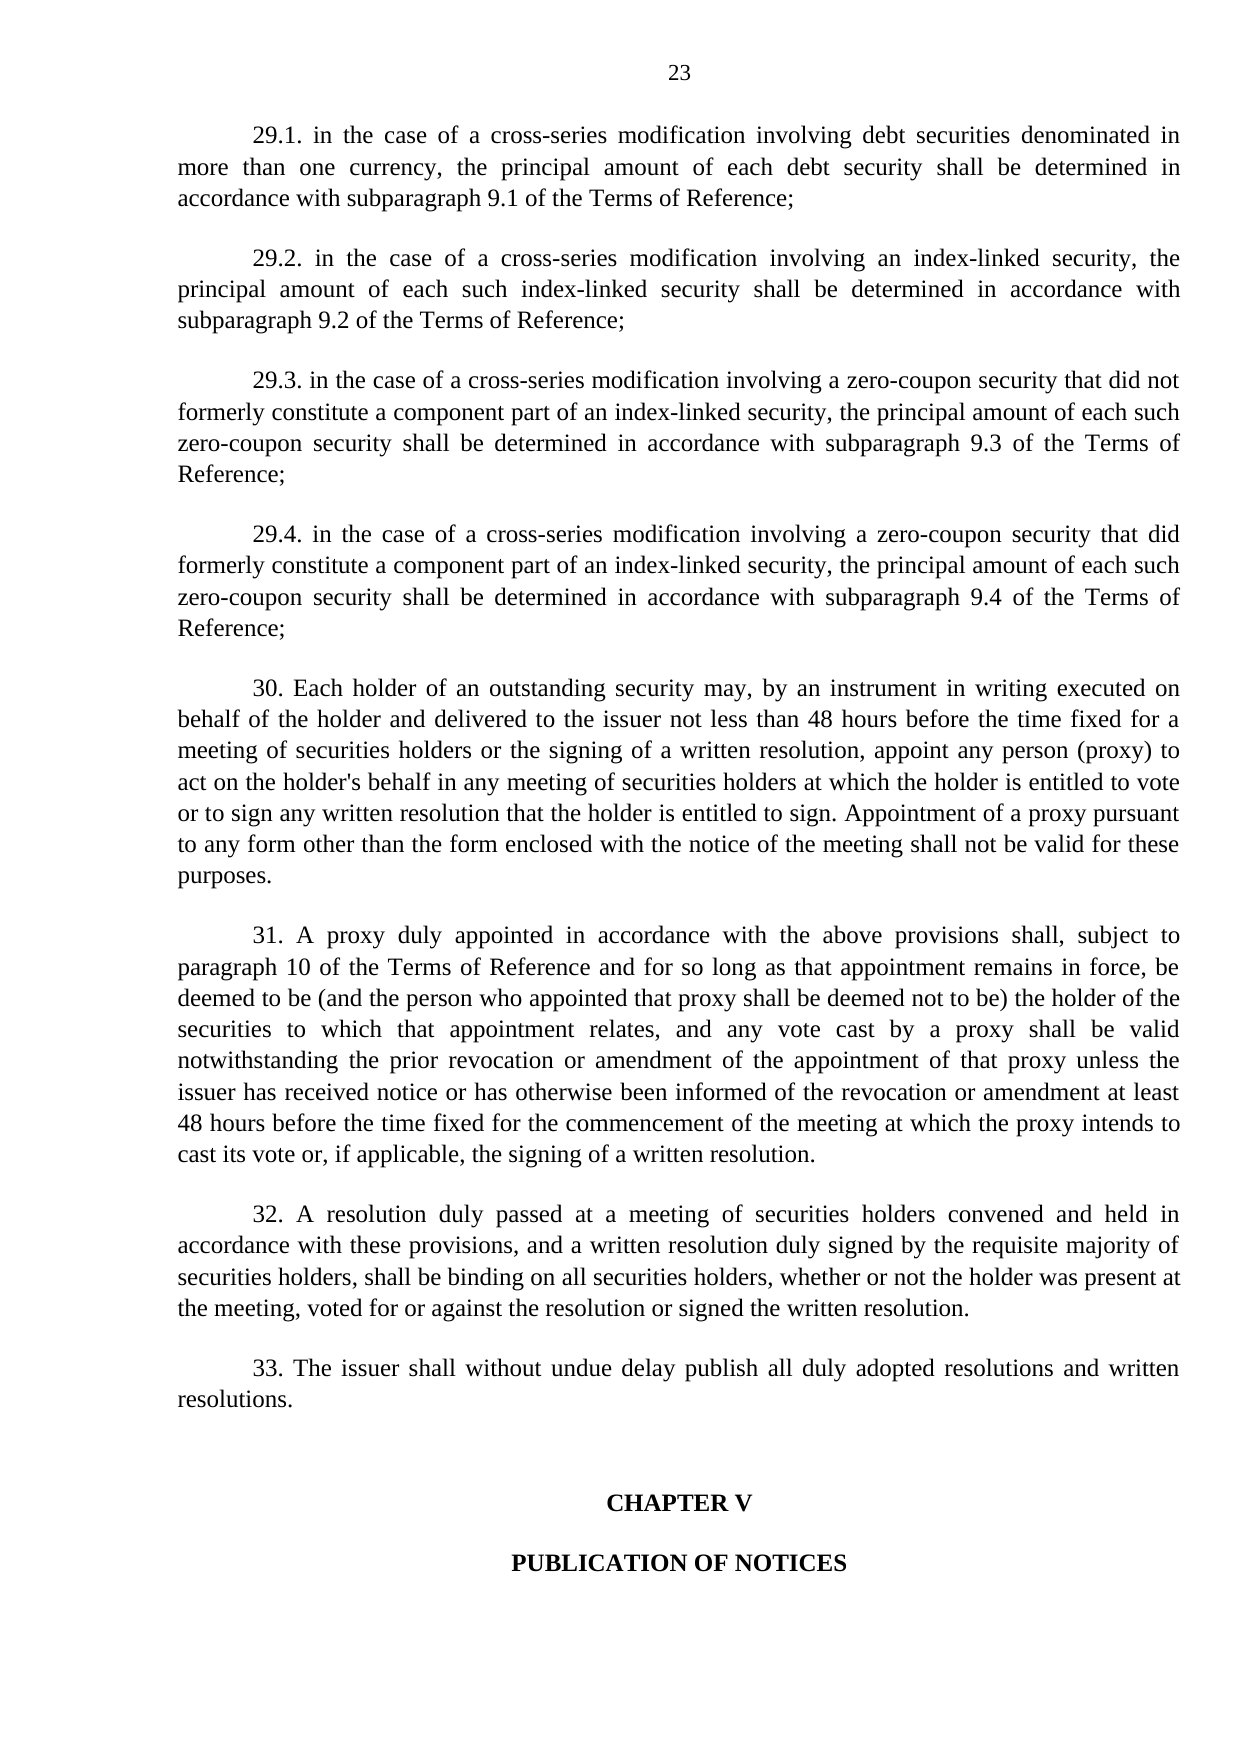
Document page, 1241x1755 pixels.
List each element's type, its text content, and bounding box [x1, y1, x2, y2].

text 32. A resolution duly passed at a meeting of securities holders convened and held in accordance with these provisions, and a written resolution duly signed by the requisite majority of securities holders, shall be binding on all securities holders, whether or not the holder was present at the meeting, voted for or against the resolution or signed the written resolution. [177, 1197, 1181, 1322]
text CHAPTER V [177, 1485, 1181, 1516]
text 29.2. in the case of a cross-series modification involving an index-linked security, the principal amount of each such index-linked security shall be determined in accordance with subparagraph 9.2 of the Terms of Reference; [177, 241, 1181, 334]
text 33. The issuer shall without undue delay publish all duly adopted resolutions and written resolutions. [177, 1351, 1181, 1413]
text 29.3. in the case of a cross-series modification involving a zero-coupon security that did not formerly constitute a component part of an index-linked security, the principal amount of each such zero-coupon security shall be determined in accordance with subparagraph 9.3 of the Terms of Reference; [177, 363, 1181, 488]
text 29.4. in the case of a cross-series modification involving a zero-coupon security that did formerly constitute a component part of an index-linked security, the principal amount of each such zero-coupon security shall be determined in accordance with subparagraph 9.4 of the Terms of Reference; [177, 517, 1181, 642]
text 29.1. in the case of a cross-series modification involving debt securities denominated in more than one currency, the principal amount of each debt security shall be determined in accordance with subparagraph 9.1 of the Terms of Reference; [177, 118, 1181, 212]
text 31. A proxy duly appointed in accordance with the above provisions shall, subject to paragraph 10 of the Terms of Reference and for so long as that appointment remains in force, be deemed to be (and the person who appointed that proxy shall be deemed not to be) the holder of the securities to which that appointment relates, and any vote cast by a proxy shall be valid notwithstanding the prior revocation or amendment of the appointment of that proxy unless the issuer has received notice or has otherwise been informed of the revocation or amendment at least 48 hours before the time fixed for the commencement of the meeting at which the proxy intends to cast its vote or, if applicable, the signing of a written resolution. [177, 918, 1181, 1168]
text 30. Each holder of an outstanding security may, by an instrument in writing executed on behalf of the holder and delivered to the issuer not less than 48 hours before the time fixed for a meeting of securities holders or the signing of a written resolution, appoint any person (proxy) to act on the holder's behalf in any meeting of securities holders at which the holder is entitled to vote or to sign any written resolution that the holder is entitled to sign. Appointment of a proxy pursuant to any form other than the form enclosed with the notice of the meeting shall not be valid for these purposes. [177, 671, 1181, 889]
text PUBLICATION OF NOTICES [177, 1545, 1181, 1576]
